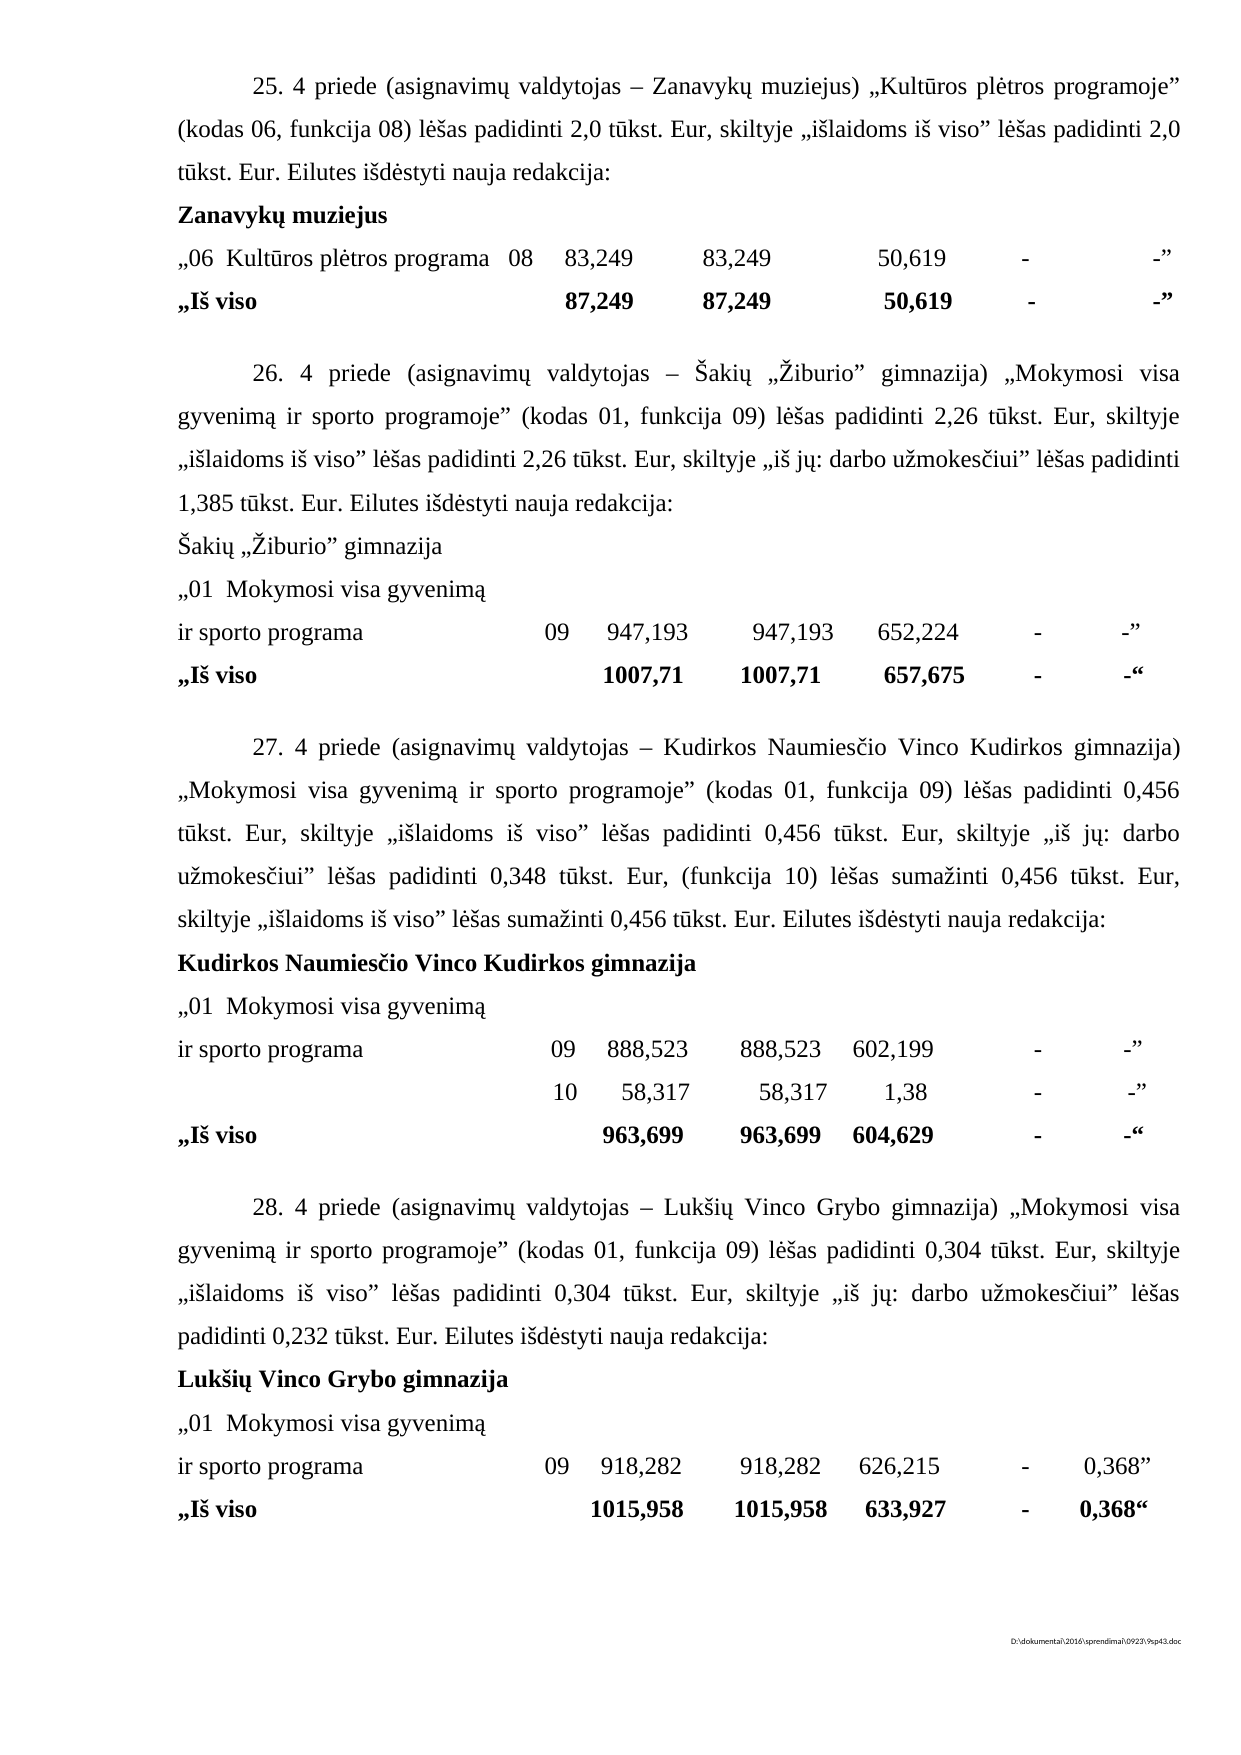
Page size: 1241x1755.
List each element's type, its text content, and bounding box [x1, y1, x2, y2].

text Kudirkos Naumiesčio Vinco Kudirkos gimnazija [177, 948, 1181, 976]
text „06 Kultūros plėtros programa 08 83,249 83,249 50,619 - -” [177, 243, 1181, 272]
text „01 Mokymosi visa gyvenimą [177, 991, 1181, 1019]
text 26. 4 priede (asignavimų valdytojas – Šakių „Žiburio” gimnazija) „Mokymosi visa gyvenimą ir sporto programoje” (kodas 01, funkcija 09) lėšas padidinti 2,26 tūkst. Eur, skiltyje „išlaidoms iš viso” lėšas padidinti 2,26 tūkst. Eur, skiltyje „iš jų: darbo užmokesčiui” lėšas padidinti 1,385 tūkst. Eur. Eilutes išdėstyti nauja redakcija: [177, 358, 1181, 516]
text Lukšių Vinco Grybo gimnazija [177, 1364, 1181, 1393]
text „Iš viso 1007,71 1007,71 657,675 - -“ [177, 660, 1181, 689]
text ir sporto programa 09 918,282 918,282 626,215 - 0,368” [177, 1451, 1181, 1479]
text „Iš viso 87,249 87,249 50,619 - -” [177, 286, 1181, 315]
text Zanavykų muziejus [177, 200, 1181, 229]
text Šakių „Žiburio” gimnazija [177, 531, 1181, 559]
text „01 Mokymosi visa gyvenimą [177, 574, 1181, 603]
text 25. 4 priede (asignavimų valdytojas – Zanavykų muziejus) „Kultūros plėtros programoje” (kodas 06, funkcija 08) lėšas padidinti 2,0 tūkst. Eur, skiltyje „išlaidoms iš viso” lėšas padidinti 2,0 tūkst. Eur. Eilutes išdėstyti nauja redakcija: [177, 71, 1181, 186]
text 28. 4 priede (asignavimų valdytojas – Lukšių Vinco Grybo gimnazija) „Mokymosi visa gyvenimą ir sporto programoje” (kodas 01, funkcija 09) lėšas padidinti 0,304 tūkst. Eur, skiltyje „išlaidoms iš viso” lėšas padidinti 0,304 tūkst. Eur, skiltyje „iš jų: darbo užmokesčiui” lėšas padidinti 0,232 tūkst. Eur. Eilutes išdėstyti nauja redakcija: [177, 1192, 1181, 1350]
text „Iš viso 963,699 963,699 604,629 - -“ [177, 1120, 1181, 1149]
text „Iš viso 1015,958 1015,958 633,927 - 0,368“ [177, 1494, 1181, 1523]
text 10 58,317 58,317 1,38 - -” [177, 1077, 1181, 1106]
text 27. 4 priede (asignavimų valdytojas – Kudirkos Naumiesčio Vinco Kudirkos gimnazija) „Mokymosi visa gyvenimą ir sporto programoje” (kodas 01, funkcija 09) lėšas padidinti 0,456 tūkst. Eur, skiltyje „išlaidoms iš viso” lėšas padidinti 0,456 tūkst. Eur, skiltyje „iš jų: darbo užmokesčiui” lėšas padidinti 0,348 tūkst. Eur, (funkcija 10) lėšas sumažinti 0,456 tūkst. Eur, skiltyje „išlaidoms iš viso” lėšas sumažinti 0,456 tūkst. Eur. Eilutes išdėstyti nauja redakcija: [177, 732, 1181, 933]
text ir sporto programa 09 947,193 947,193 652,224 - -” [177, 617, 1181, 646]
text ir sporto programa 09 888,523 888,523 602,199 - -” [177, 1034, 1181, 1063]
text „01 Mokymosi visa gyvenimą [177, 1408, 1181, 1436]
